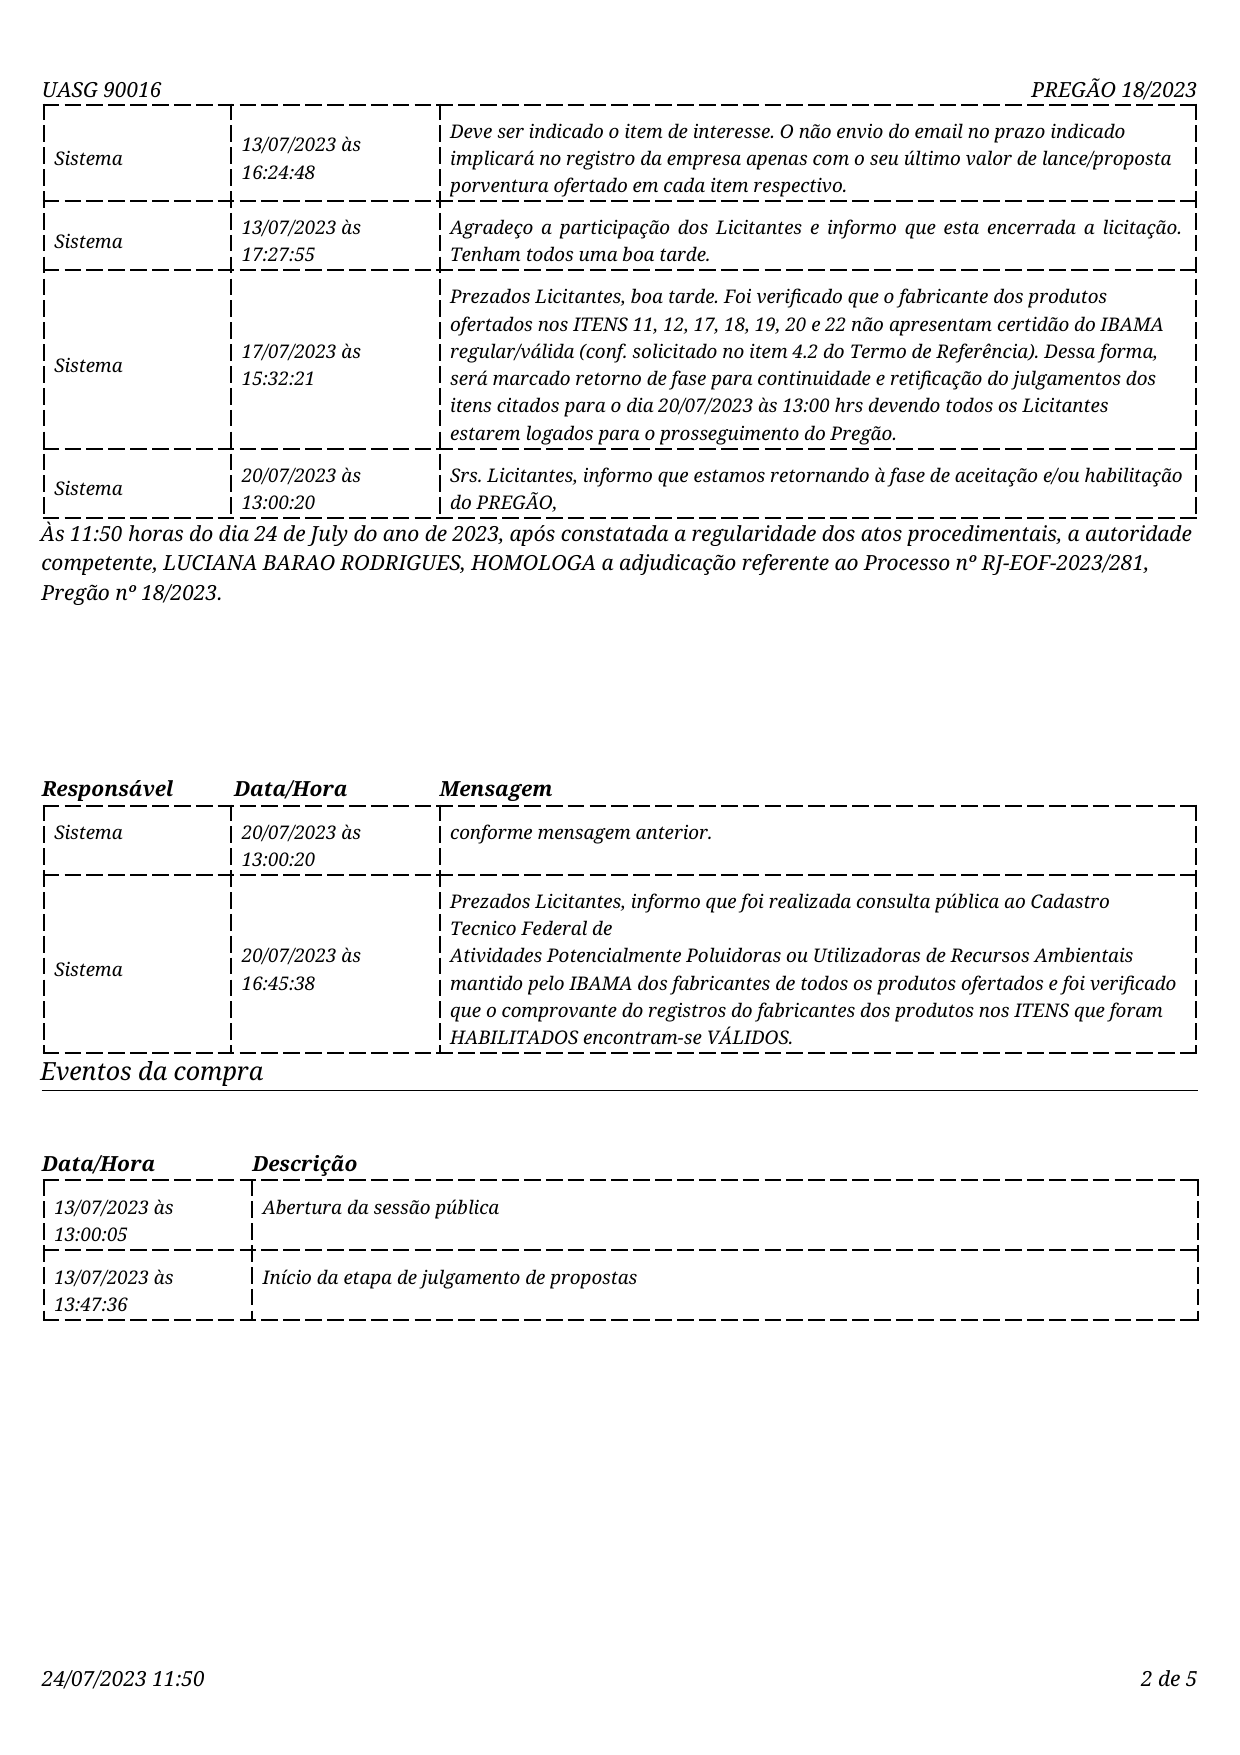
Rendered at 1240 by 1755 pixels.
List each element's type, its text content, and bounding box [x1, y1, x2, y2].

text Data/Hora Descrição [42, 1149, 1199, 1177]
table_cell Sistema [44, 448, 231, 517]
text Às 11:50 horas do dia 24 de July do ano de 2023, após constatada a regularidade dos atos procedimentais, a autoridade competente, LUCIANA BARAO RODRIGUES, HOMOLOGA a adjudicação referente ao Processo nº RJ-EOF-2023/281, Pregão nº 18/2023. [40, 519, 1199, 606]
text Responsável Data/Hora Mensagem [42, 774, 1199, 802]
table_cell Início da etapa de julgamento de propostas [252, 1249, 1198, 1318]
table_cell Sistema [44, 874, 231, 1052]
table_header 20/07/2023 às 13:00:20 [231, 805, 439, 874]
text Eventos da compra [40, 1054, 1199, 1088]
table_cell 13/07/2023 às 17:27:55 [231, 200, 439, 269]
table_cell 20/07/2023 às 13:00:20 [231, 448, 439, 517]
table_cell 17/07/2023 às 15:32:21 [231, 269, 439, 447]
table_cell Deve ser indicado o item de interesse. O não envio do email no prazo indicado implicará no registro da empresa apenas com o seu último valor de lance/proposta porventura ofertado em cada item respectivo. [440, 104, 1196, 200]
table_cell 13/07/2023 às 13:47:36 [44, 1249, 252, 1318]
table_cell Sistema [44, 269, 231, 447]
table_header Sistema [44, 805, 231, 874]
table_cell Agradeço a participação dos Licitantes e informo que esta encerrada a licitação. Tenham todos uma boa tarde. [440, 200, 1196, 269]
table_cell Srs. Licitantes, informo que estamos retornando à fase de aceitação e/ou habilitação do PREGÃO, [440, 448, 1196, 517]
table_header 13/07/2023 às 13:00:05 [44, 1179, 252, 1249]
table_cell Sistema [44, 104, 231, 200]
table_header conforme mensagem anterior. [440, 805, 1196, 874]
table_cell Prezados Licitantes, boa tarde. Foi verificado que o fabricante dos produtos ofertados nos ITENS 11, 12, 17, 18, 19, 20 e 22 não apresentam certidão do IBAMA regular/válida (conf. solicitado no item 4.2 do Termo de Referência). Dessa forma, será marcado retorno de fase para continuidade e retificação do julgamentos dos itens citados para o dia 20/07/2023 às 13:00 hrs devendo todos os Licitantes estarem logados para o prosseguimento do Pregão. [440, 269, 1196, 447]
table_cell 13/07/2023 às 16:24:48 [231, 104, 439, 200]
table_header Abertura da sessão pública [252, 1179, 1198, 1249]
table_cell Prezados Licitantes, informo que foi realizada consulta pública ao Cadastro Tecnico Federal de Atividades Potencialmente Poluidoras ou Utilizadoras de Recursos Ambientais mantido pelo IBAMA dos fabricantes de todos os produtos ofertados e foi verificado que o comprovante do registros do fabricantes dos produtos nos ITENS que foram HABILITADOS encontram-se VÁLIDOS. [440, 874, 1196, 1052]
table_cell 20/07/2023 às 16:45:38 [231, 874, 439, 1052]
table_cell Sistema [44, 200, 231, 269]
